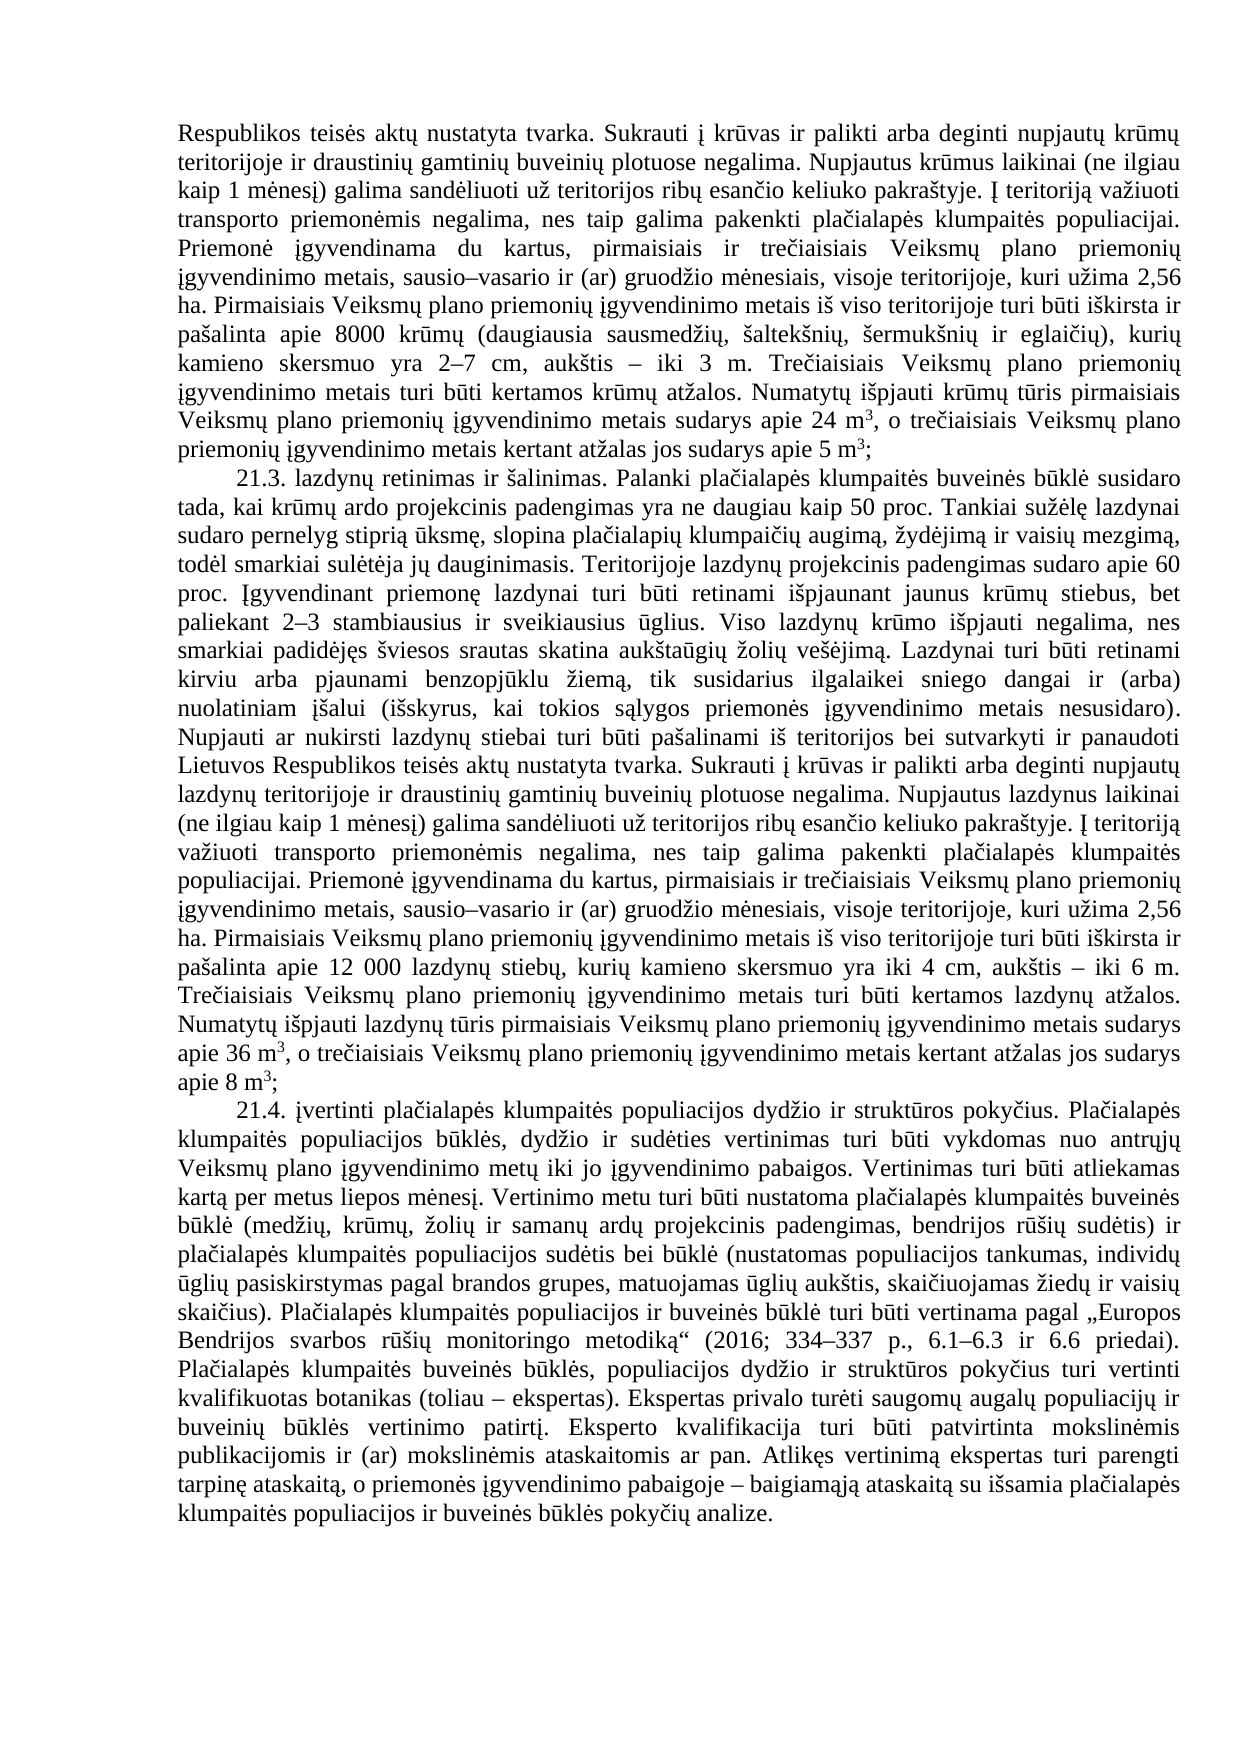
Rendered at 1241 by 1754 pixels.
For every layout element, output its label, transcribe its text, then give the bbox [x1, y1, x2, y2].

text Respublikos teisės aktų nustatyta tvarka. Sukrauti į krūvas ir palikti arba deginti nupjautų krūmų teritorijoje ir draustinių gamtinių buveinių plotuose negalima. Nupjautus krūmus laikinai (ne ilgiau kaip 1 mėnesį) galima sandėliuoti už teritorijos ribų esančio keliuko pakraštyje. Į teritoriją važiuoti transporto priemonėmis negalima, nes taip galima pakenkti plačialapės klumpaitės populiacijai. Priemonė įgyvendinama du kartus, pirmaisiais ir trečiaisiais Veiksmų plano priemonių įgyvendinimo metais, sausio–vasario ir (ar) gruodžio mėnesiais, visoje teritorijoje, kuri užima 2,56 ha. Pirmaisiais Veiksmų plano priemonių įgyvendinimo metais iš viso teritorijoje turi būti iškirsta ir pašalinta apie 8000 krūmų (daugiausia sausmedžių, šaltekšnių, šermukšnių ir eglaičių), kurių kamieno skersmuo yra 2–7 cm, aukštis – iki 3 m. Trečiaisiais Veiksmų plano priemonių įgyvendinimo metais turi būti kertamos krūmų atžalos. Numatytų išpjauti krūmų tūris pirmaisiais Veiksmų plano priemonių įgyvendinimo metais sudarys apie 24 m3, o trečiaisiais Veiksmų plano priemonių įgyvendinimo metais kertant atžalas jos sudarys apie 5 m3; [177, 118, 1181, 463]
text 21.3. lazdynų retinimas ir šalinimas. Palanki plačialapės klumpaitės buveinės būklė susidaro tada, kai krūmų ardo projekcinis padengimas yra ne daugiau kaip 50 proc. Tankiai sužėlę lazdynai sudaro pernelyg stiprią ūksmę, slopina plačialapių klumpaičių augimą, žydėjimą ir vaisių mezgimą, todėl smarkiai sulėtėja jų dauginimasis. Teritorijoje lazdynų projekcinis padengimas sudaro apie 60 proc. Įgyvendinant priemonę lazdynai turi būti retinami išpjaunant jaunus krūmų stiebus, bet paliekant 2–3 stambiausius ir sveikiausius ūglius. Viso lazdynų krūmo išpjauti negalima, nes smarkiai padidėjęs šviesos srautas skatina aukštaūgių žolių vešėjimą. Lazdynai turi būti retinami kirviu arba pjaunami benzopjūklu žiemą, tik susidarius ilgalaikei sniego dangai ir (arba) nuolatiniam įšalui (išskyrus, kai tokios sąlygos priemonės įgyvendinimo metais nesusidaro). Nupjauti ar nukirsti lazdynų stiebai turi būti pašalinami iš teritorijos bei sutvarkyti ir panaudoti Lietuvos Respublikos teisės aktų nustatyta tvarka. Sukrauti į krūvas ir palikti arba deginti nupjautų lazdynų teritorijoje ir draustinių gamtinių buveinių plotuose negalima. Nupjautus lazdynus laikinai (ne ilgiau kaip 1 mėnesį) galima sandėliuoti už teritorijos ribų esančio keliuko pakraštyje. Į teritoriją važiuoti transporto priemonėmis negalima, nes taip galima pakenkti plačialapės klumpaitės populiacijai. Priemonė įgyvendinama du kartus, pirmaisiais ir trečiaisiais Veiksmų plano priemonių įgyvendinimo metais, sausio–vasario ir (ar) gruodžio mėnesiais, visoje teritorijoje, kuri užima 2,56 ha. Pirmaisiais Veiksmų plano priemonių įgyvendinimo metais iš viso teritorijoje turi būti iškirsta ir pašalinta apie 12 000 lazdynų stiebų, kurių kamieno skersmuo yra iki 4 cm, aukštis – iki 6 m. Trečiaisiais Veiksmų plano priemonių įgyvendinimo metais turi būti kertamos lazdynų atžalos. Numatytų išpjauti lazdynų tūris pirmaisiais Veiksmų plano priemonių įgyvendinimo metais sudarys apie 36 m3, o trečiaisiais Veiksmų plano priemonių įgyvendinimo metais kertant atžalas jos sudarys apie 8 m3; [177, 463, 1181, 1096]
text 21.4. įvertinti plačialapės klumpaitės populiacijos dydžio ir struktūros pokyčius. Plačialapės klumpaitės populiacijos būklės, dydžio ir sudėties vertinimas turi būti vykdomas nuo antrųjų Veiksmų plano įgyvendinimo metų iki jo įgyvendinimo pabaigos. Vertinimas turi būti atliekamas kartą per metus liepos mėnesį. Vertinimo metu turi būti nustatoma plačialapės klumpaitės buveinės būklė (medžių, krūmų, žolių ir samanų ardų projekcinis padengimas, bendrijos rūšių sudėtis) ir plačialapės klumpaitės populiacijos sudėtis bei būklė (nustatomas populiacijos tankumas, individų ūglių pasiskirstymas pagal brandos grupes, matuojamas ūglių aukštis, skaičiuojamas žiedų ir vaisių skaičius). Plačialapės klumpaitės populiacijos ir buveinės būklė turi būti vertinama pagal „Europos Bendrijos svarbos rūšių monitoringo metodiką“ (2016; 334–337 p., 6.1–6.3 ir 6.6 priedai). Plačialapės klumpaitės buveinės būklės, populiacijos dydžio ir struktūros pokyčius turi vertinti kvalifikuotas botanikas (toliau – ekspertas). Ekspertas privalo turėti saugomų augalų populiacijų ir buveinių būklės vertinimo patirtį. Eksperto kvalifikacija turi būti patvirtinta mokslinėmis publikacijomis ir (ar) mokslinėmis ataskaitomis ar pan. Atlikęs vertinimą ekspertas turi parengti tarpinę ataskaitą, o priemonės įgyvendinimo pabaigoje – baigiamąją ataskaitą su išsamia plačialapės klumpaitės populiacijos ir buveinės būklės pokyčių analize. [177, 1096, 1181, 1527]
